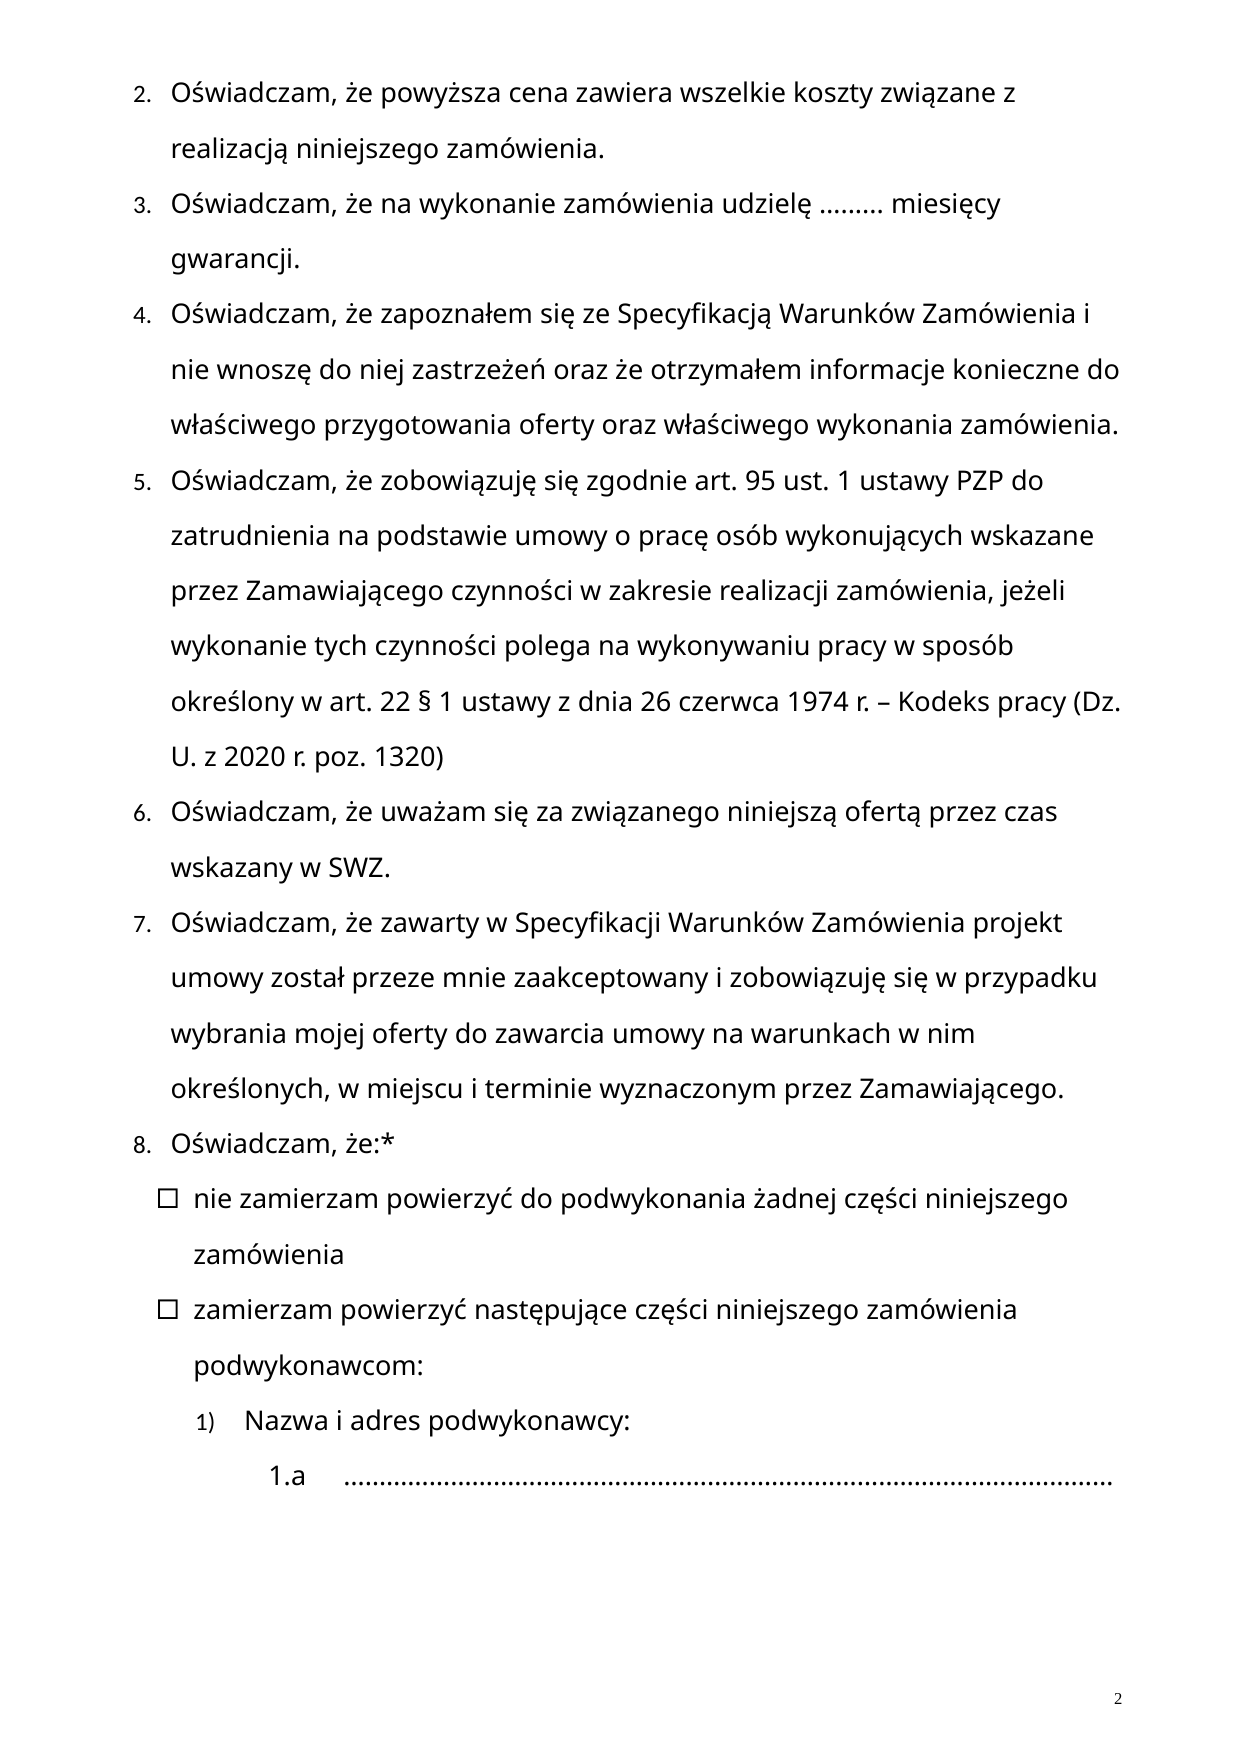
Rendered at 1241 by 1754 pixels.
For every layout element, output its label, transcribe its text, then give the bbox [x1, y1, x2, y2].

list Nazwa i adres podwykonawcy: [195, 1401, 1122, 1438]
list Oświadczam, że zawarty w Specyfikacji Warunków Zamówienia projekt umowy został przeze mnie zaakceptowany i zobowiązuję się w przypadku wybrania mojej oferty do zawarcia umowy na warunkach w nim określonych, w miejscu i terminie wyznaczonym przez Zamawiającego. [133, 903, 1122, 1106]
list Oświadczam, że zobowiązuję się zgodnie art. 95 ust. 1 ustawy PZP do zatrudnienia na podstawie umowy o pracę osób wykonujących wskazane przez Zamawiającego czynności w zakresie realizacji zamówienia, jeżeli wykonanie tych czynności polega na wykonywaniu pracy w sposób określony w art. 22 § 1 ustawy z dnia 26 czerwca 1974 r. – Kodeks pracy (Dz. U. z 2020 r. poz. 1320) [133, 461, 1122, 774]
list zamierzam powierzyć następujące części niniejszego zamówienia podwykonawcom: [156, 1291, 1122, 1383]
list nie zamierzam powierzyć do podwykonania żadnej części niniejszego zamówienia [156, 1180, 1122, 1272]
list Oświadczam, że zapoznałem się ze Specyfikacją Warunków Zamówienia i nie wnoszę do niej zastrzeżeń oraz że otrzymałem informacje konieczne do właściwego przygotowania oferty oraz właściwego wykonania zamówienia. [133, 295, 1122, 442]
list Oświadczam, że uważam się za związanego niniejszą ofertą przez czas wskazany w SWZ. [133, 793, 1122, 885]
list Oświadczam, że na wykonanie zamówienia udzielę …...... miesięcy gwarancji. [133, 184, 1122, 277]
list ……………………………………………………………………………………………… [268, 1457, 1122, 1493]
list Oświadczam, że powyższa cena zawiera wszelkie koszty związane z realizacją niniejszego zamówienia. [133, 74, 1122, 166]
list Oświadczam, że:* [133, 1125, 1122, 1162]
